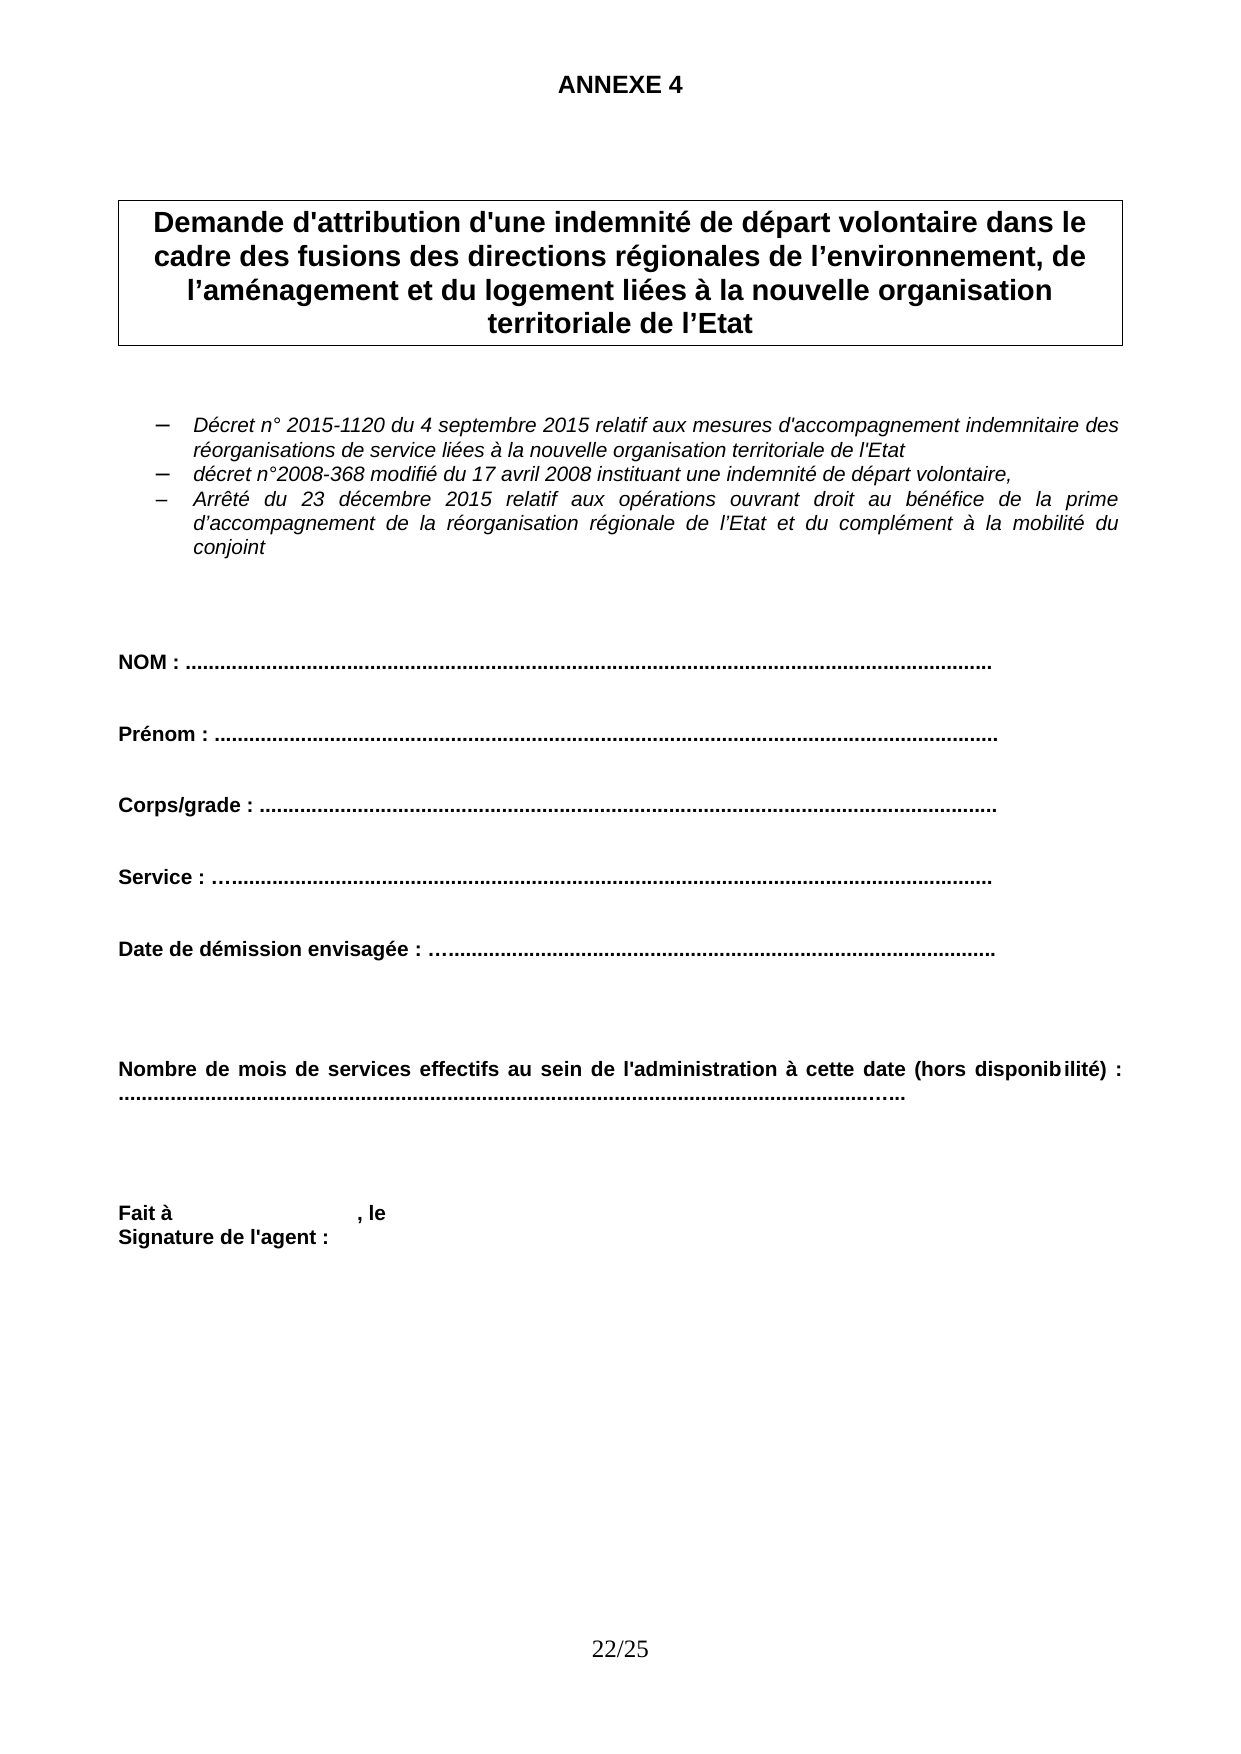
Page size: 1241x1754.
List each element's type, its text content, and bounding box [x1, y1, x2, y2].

text Nombre de mois de services effectifs au sein de l'administration à cette date (hors disponibilité) : ..................................................................................................................................…... [118, 1057, 1122, 1105]
text ANNEXE 4 [118, 70, 1122, 99]
list Décret n° 2015-1120 du 4 septembre 2015 relatif aux mesures d'accompagnement indemnitaire des réorganisations de service liées à la nouvelle organisation territoriale de l'Etat [156, 413, 1122, 462]
text Prénom : ........................................................................................................................................ [118, 721, 1122, 745]
text Corps/grade : ................................................................................................................................ [118, 793, 1122, 817]
text Signature de l'agent : [118, 1224, 1122, 1248]
text NOM : ............................................................................................................................................ [118, 649, 1122, 673]
text Service : ….................................................................................................................................... [118, 865, 1122, 889]
table_header Demande d'attribution d'une indemnité de départ volontaire dans le cadre des fusions des directions régionales de l’environnement, de l’aménagement et du logement liées à la nouvelle organisation territoriale de l’Etat [119, 201, 1122, 345]
text Fait à , le [118, 1201, 1122, 1224]
list décret n°2008-368 modifié du 17 avril 2008 instituant une indemnité de départ volontaire, [156, 462, 1122, 487]
list Arrêté du 23 décembre 2015 relatif aux opérations ouvrant droit au bénéfice de la prime d’accompagnement de la réorganisation régionale de l’Etat et du complément à la mobilité du conjoint [156, 487, 1122, 558]
text Date de démission envisagée : …............................................................................................... [118, 937, 1122, 961]
